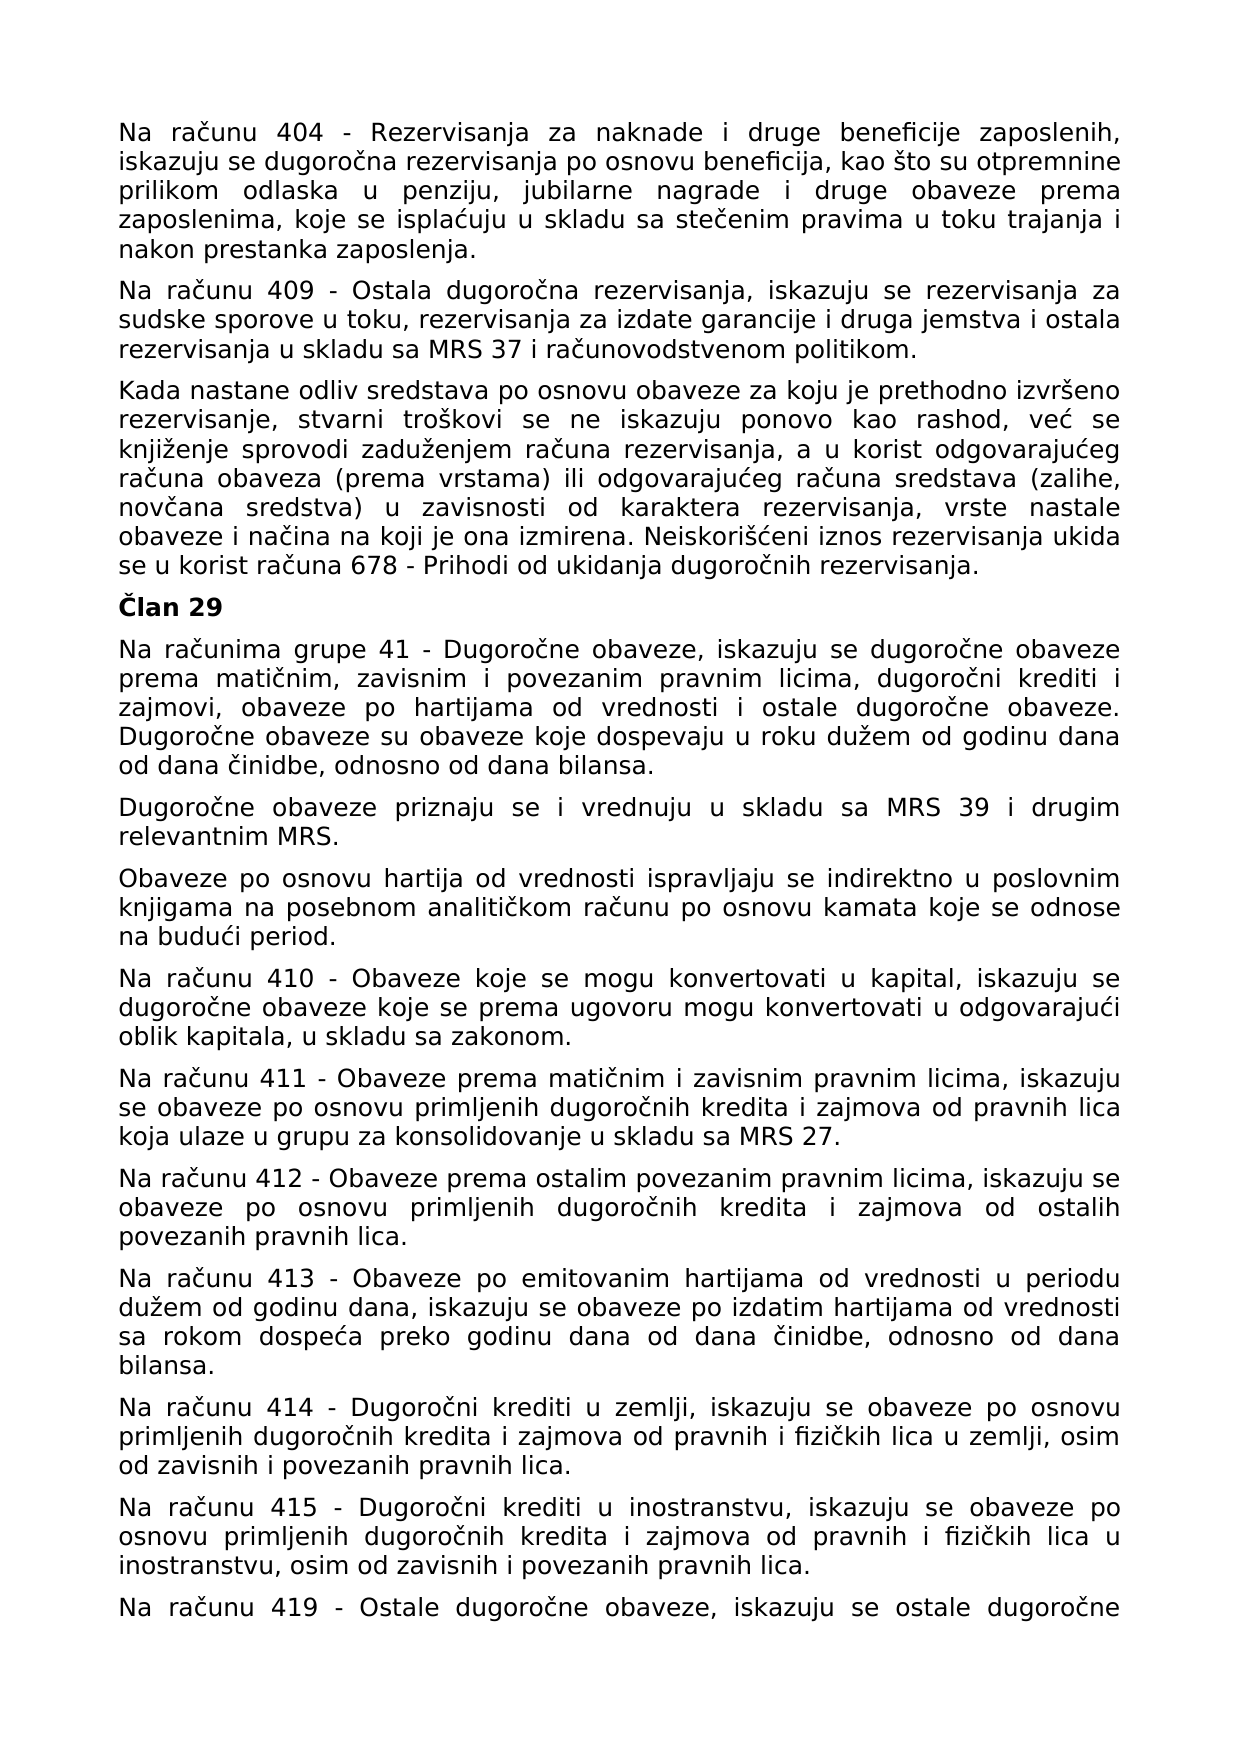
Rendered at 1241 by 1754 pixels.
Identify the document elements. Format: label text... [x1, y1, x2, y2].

text Na računu 410 - Obaveze koje se mogu konvertovati u kapital, iskazuju se dugoročne obaveze koje se prema ugovoru mogu konvertovati u odgovarajući oblik kapitala, u skladu sa zakonom. [118, 964, 1122, 1051]
text Na računu 412 - Obaveze prema ostalim povezanim pravnim licima, iskazuju se obaveze po osnovu primljenih dugoročnih kredita i zajmova od ostalih povezanih pravnih lica. [118, 1164, 1122, 1251]
text Na računu 419 - Ostale dugoročne obaveze, iskazuju se ostale dugoročne [118, 1593, 1122, 1622]
text Obaveze po osnovu hartija od vrednosti ispravljaju se indirektno u poslovnim knjigama na posebnom analitičkom računu po osnovu kamata koje se odnose na budući period. [118, 864, 1122, 951]
text Na računu 404 - Rezervisanja za naknade i druge beneficije zaposlenih, iskazuju se dugoročna rezervisanja po osnovu beneficija, kao što su otpremnine prilikom odlaska u penziju, jubilarne nagrade i druge obaveze prema zaposlenima, koje se isplaćuju u skladu sa stečenim pravima u toku trajanja i nakon prestanka zaposlenja. [118, 118, 1122, 264]
text Kada nastane odliv sredstava po osnovu obaveze za koju je prethodno izvršeno rezervisanje, stvarni troškovi se ne iskazuju ponovo kao rashod, već se knjiženje sprovodi zaduženjem računa rezervisanja, a u korist odgovarajućeg računa obaveza (prema vrstama) ili odgovarajućeg računa sredstava (zalihe, novčana sredstva) u zavisnosti od karaktera rezervisanja, vrste nastale obaveze i načina na koji je ona izmirena. Neiskorišćeni iznos rezervisanja ukida se u korist računa 678 - Prihodi od ukidanja dugoročnih rezervisanja. [118, 376, 1122, 581]
text Dugoročne obaveze priznaju se i vrednuju u skladu sa MRS 39 i drugim relevantnim MRS. [118, 793, 1122, 851]
text Na računu 411 - Obaveze prema matičnim i zavisnim pravnim licima, iskazuju se obaveze po osnovu primljenih dugoročnih kredita i zajmova od pravnih lica koja ulaze u grupu za konsolidovanje u skladu sa MRS 27. [118, 1064, 1122, 1151]
text Na računu 413 - Obaveze po emitovanim hartijama od vrednosti u periodu dužem od godinu dana, iskazuju se obaveze po izdatim hartijama od vrednosti sa rokom dospeća preko godinu dana od dana činidbe, odnosno od dana bilansa. [118, 1264, 1122, 1381]
text Član 29 [118, 593, 1122, 622]
text Na računu 409 - Ostala dugoročna rezervisanja, iskazuju se rezervisanja za sudske sporove u toku, rezervisanja za izdate garancije i druga jemstva i ostala rezervisanja u skladu sa MRS 37 i računovodstvenom politikom. [118, 276, 1122, 364]
text Na računu 414 - Dugoročni krediti u zemlji, iskazuju se obaveze po osnovu primljenih dugoročnih kredita i zajmova od pravnih i fizičkih lica u zemlji, osim od zavisnih i povezanih pravnih lica. [118, 1393, 1122, 1481]
text Na računu 415 - Dugoročni krediti u inostranstvu, iskazuju se obaveze po osnovu primljenih dugoročnih kredita i zajmova od pravnih i fizičkih lica u inostranstvu, osim od zavisnih i povezanih pravnih lica. [118, 1493, 1122, 1581]
text Na računima grupe 41 - Dugoročne obaveze, iskazuju se dugoročne obaveze prema matičnim, zavisnim i povezanim pravnim licima, dugoročni krediti i zajmovi, obaveze po hartijama od vrednosti i ostale dugoročne obaveze. Dugoročne obaveze su obaveze koje dospevaju u roku dužem od godinu dana od dana činidbe, odnosno od dana bilansa. [118, 635, 1122, 781]
